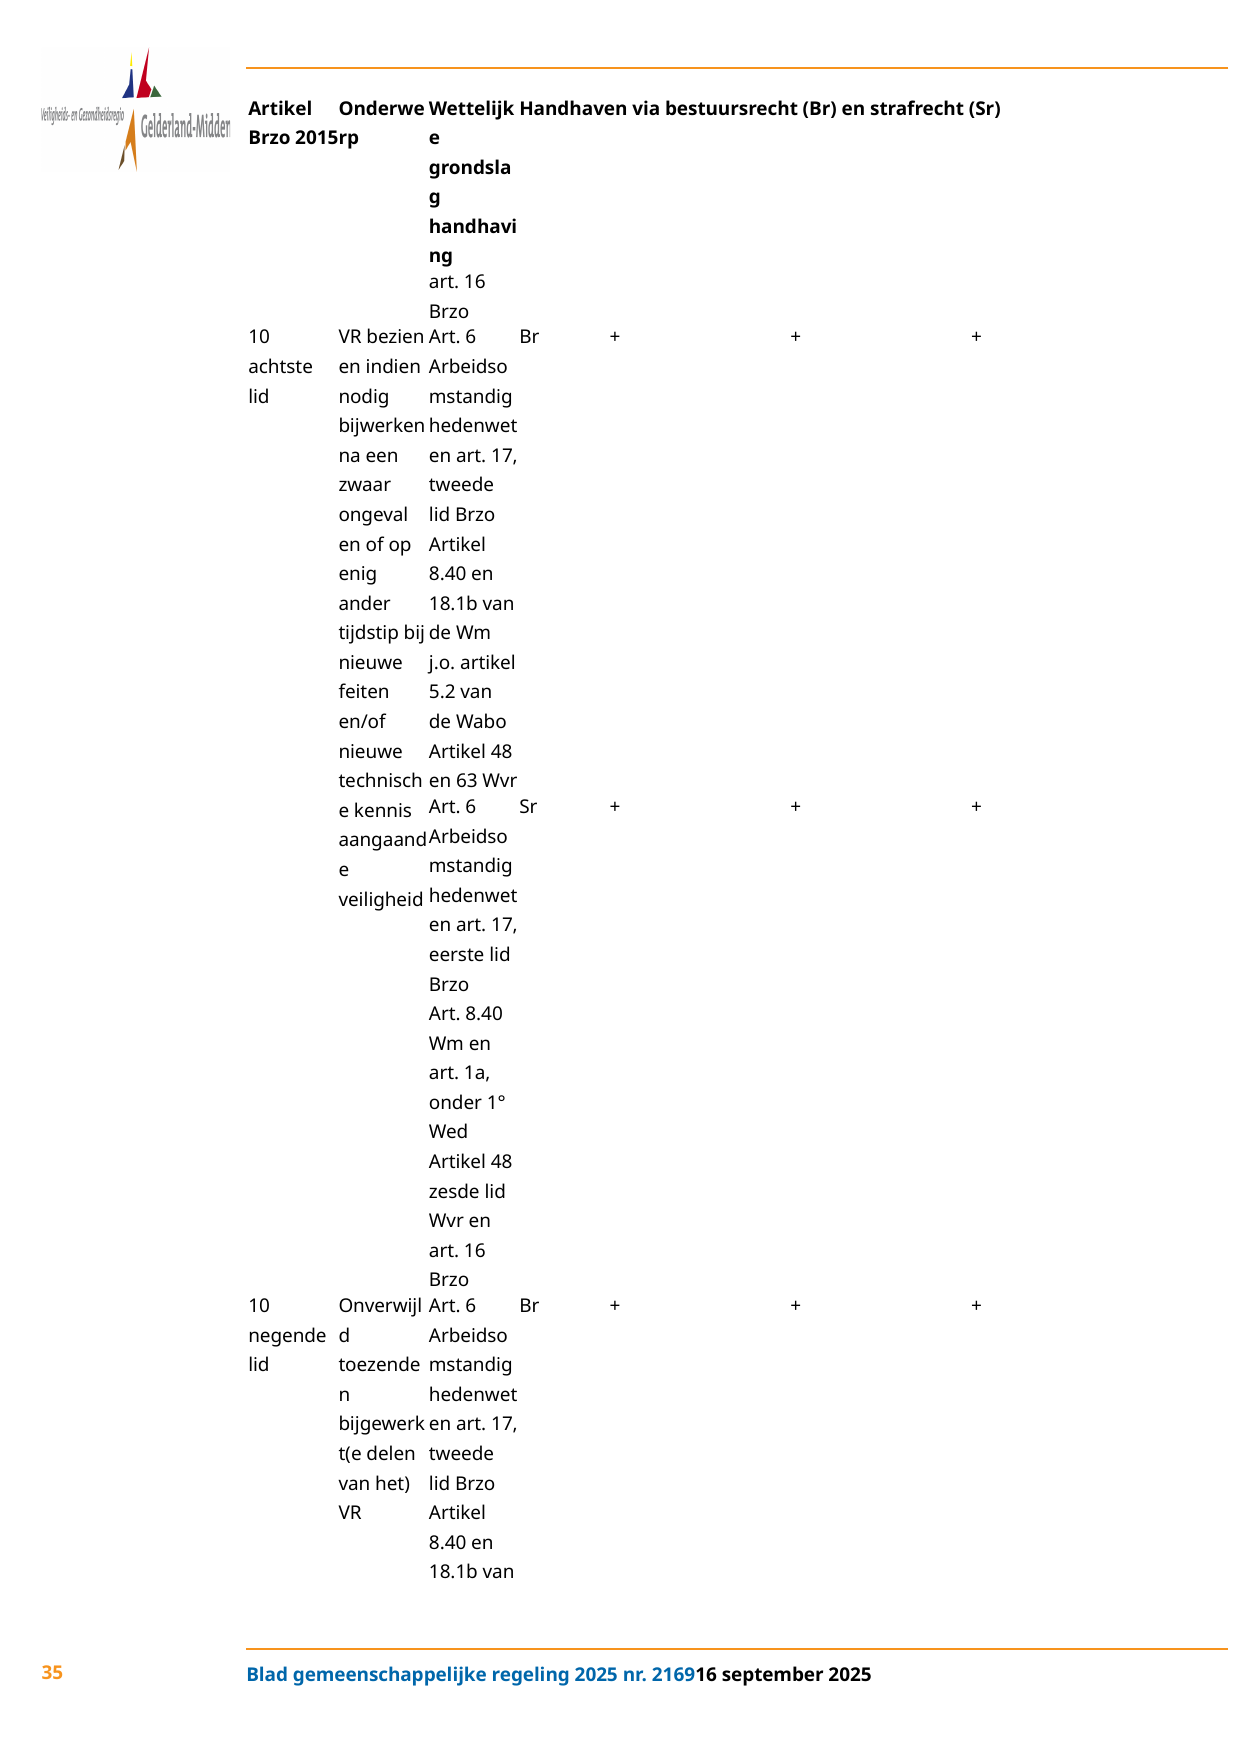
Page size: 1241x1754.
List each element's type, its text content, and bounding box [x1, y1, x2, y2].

table_cell + [609, 793, 790, 1292]
table_cell art. 16 Brzo [429, 269, 519, 324]
table_cell VR bezien en indien nodig bijwerken na een zwaar ongeval en of op enig ander tijdstip bij nieuwe feiten en/of nieuwe technische kennis aangaande veiligheid [338, 324, 429, 1292]
table_header Handhaven via bestuursrecht (Br) en strafrecht (Sr) [519, 95, 1152, 268]
table_cell [971, 269, 1152, 324]
table_cell Onverwijld toezenden bijgewerkt(e delen van het) VR [338, 1292, 429, 1584]
table_cell Br [519, 324, 609, 793]
picture [41, 47, 231, 172]
table_cell + [609, 1292, 790, 1584]
table_header Onderwerp [338, 95, 429, 268]
table_cell + [790, 1292, 971, 1584]
table_cell 10 achtste lid [248, 324, 338, 1292]
table_cell + [971, 1292, 1152, 1584]
table_cell Art. 6 Arbeidsomstandighedenwet en art. 17, tweede lid Brzo Artikel 8.40 en 18.1b van de Wm j.o. artikel 5.2 van de Wabo Artikel 48 en 63 Wvr [429, 324, 519, 793]
table_cell [609, 269, 790, 324]
table_cell + [790, 324, 971, 793]
table_cell [790, 269, 971, 324]
table_cell Art. 6 Arbeidsomstandighedenwet en art. 17, eerste lid Brzo Art. 8.40 Wm en art. 1a, onder 1° Wed Artikel 48 zesde lid Wvr en art. 16 Brzo [429, 793, 519, 1292]
table_cell + [971, 324, 1152, 793]
table_cell Br [519, 1292, 609, 1584]
table_header Wettelijke grondslag handhaving [429, 95, 519, 268]
table_cell + [971, 793, 1152, 1292]
table_cell [248, 269, 338, 324]
table_cell + [790, 793, 971, 1292]
table_cell Sr [519, 793, 609, 1292]
table_cell 10 negende lid [248, 1292, 338, 1584]
table_cell [519, 269, 609, 324]
table_header Artikel Brzo 2015 [248, 95, 338, 268]
table_cell Art. 6 Arbeidsomstandighedenwet en art. 17, tweede lid Brzo Artikel 8.40 en 18.1b van [429, 1292, 519, 1584]
table_cell [338, 269, 429, 324]
table_cell + [609, 324, 790, 793]
